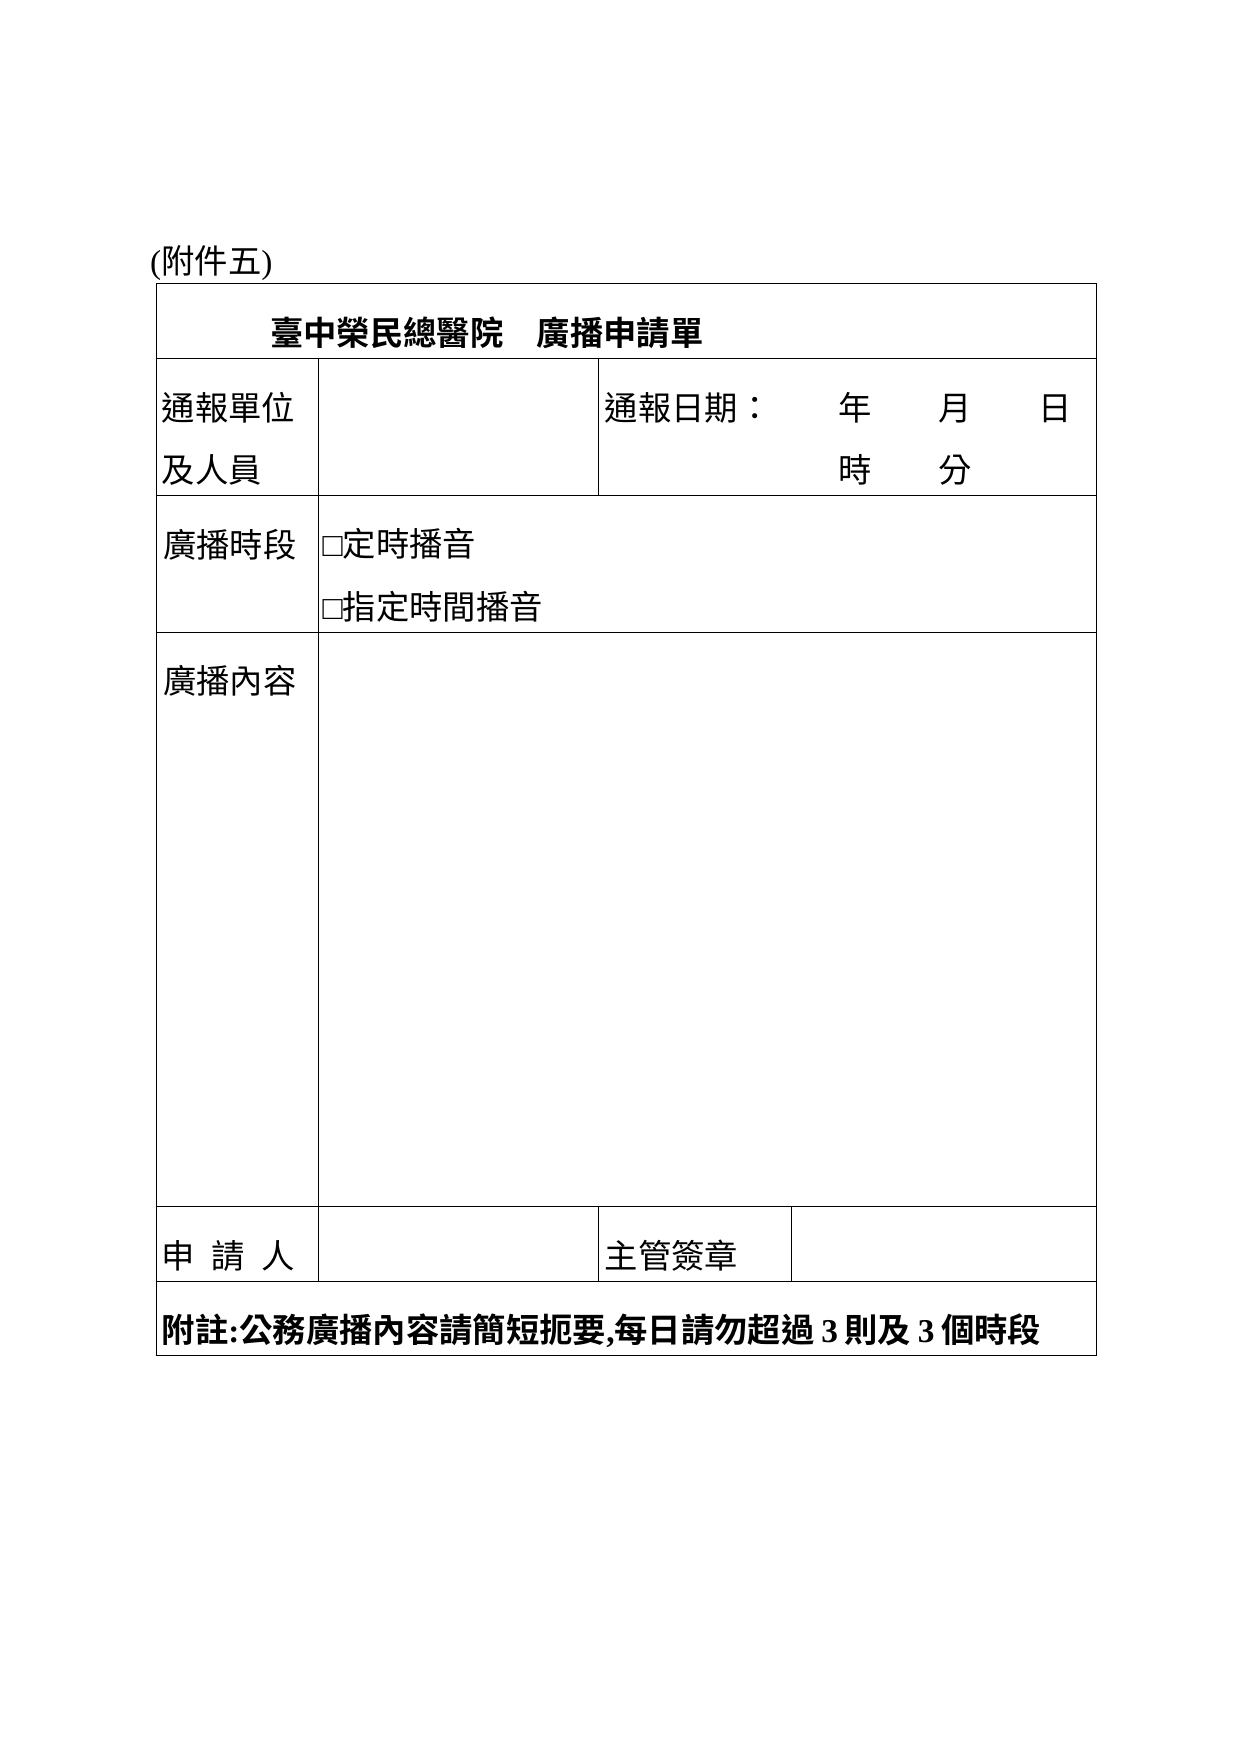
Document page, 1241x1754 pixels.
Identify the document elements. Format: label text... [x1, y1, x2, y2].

table_cell 附註:公務廣播內容請簡短扼要,每日請勿超過3則及3個時段 [157, 1282, 1096, 1355]
table_cell □定時播音 □指定時間播音 [319, 496, 1096, 632]
table_cell 申 請 人 [157, 1207, 318, 1281]
table_cell 主管簽章 [599, 1207, 791, 1281]
table_cell 通報日期： 年 月 日 時 分 [599, 359, 1096, 494]
table_cell [319, 359, 598, 494]
table_header 臺中榮民總醫院 廣播申請單 [157, 284, 1096, 358]
table_cell 廣播內容 [157, 633, 318, 1206]
table_cell 通報單位及人員 [157, 359, 318, 494]
text (附件五) [150, 221, 1090, 283]
table_cell [319, 633, 1096, 1206]
table_cell [792, 1207, 1096, 1281]
table_cell 廣播時段 [157, 496, 318, 632]
table_cell [319, 1207, 598, 1281]
